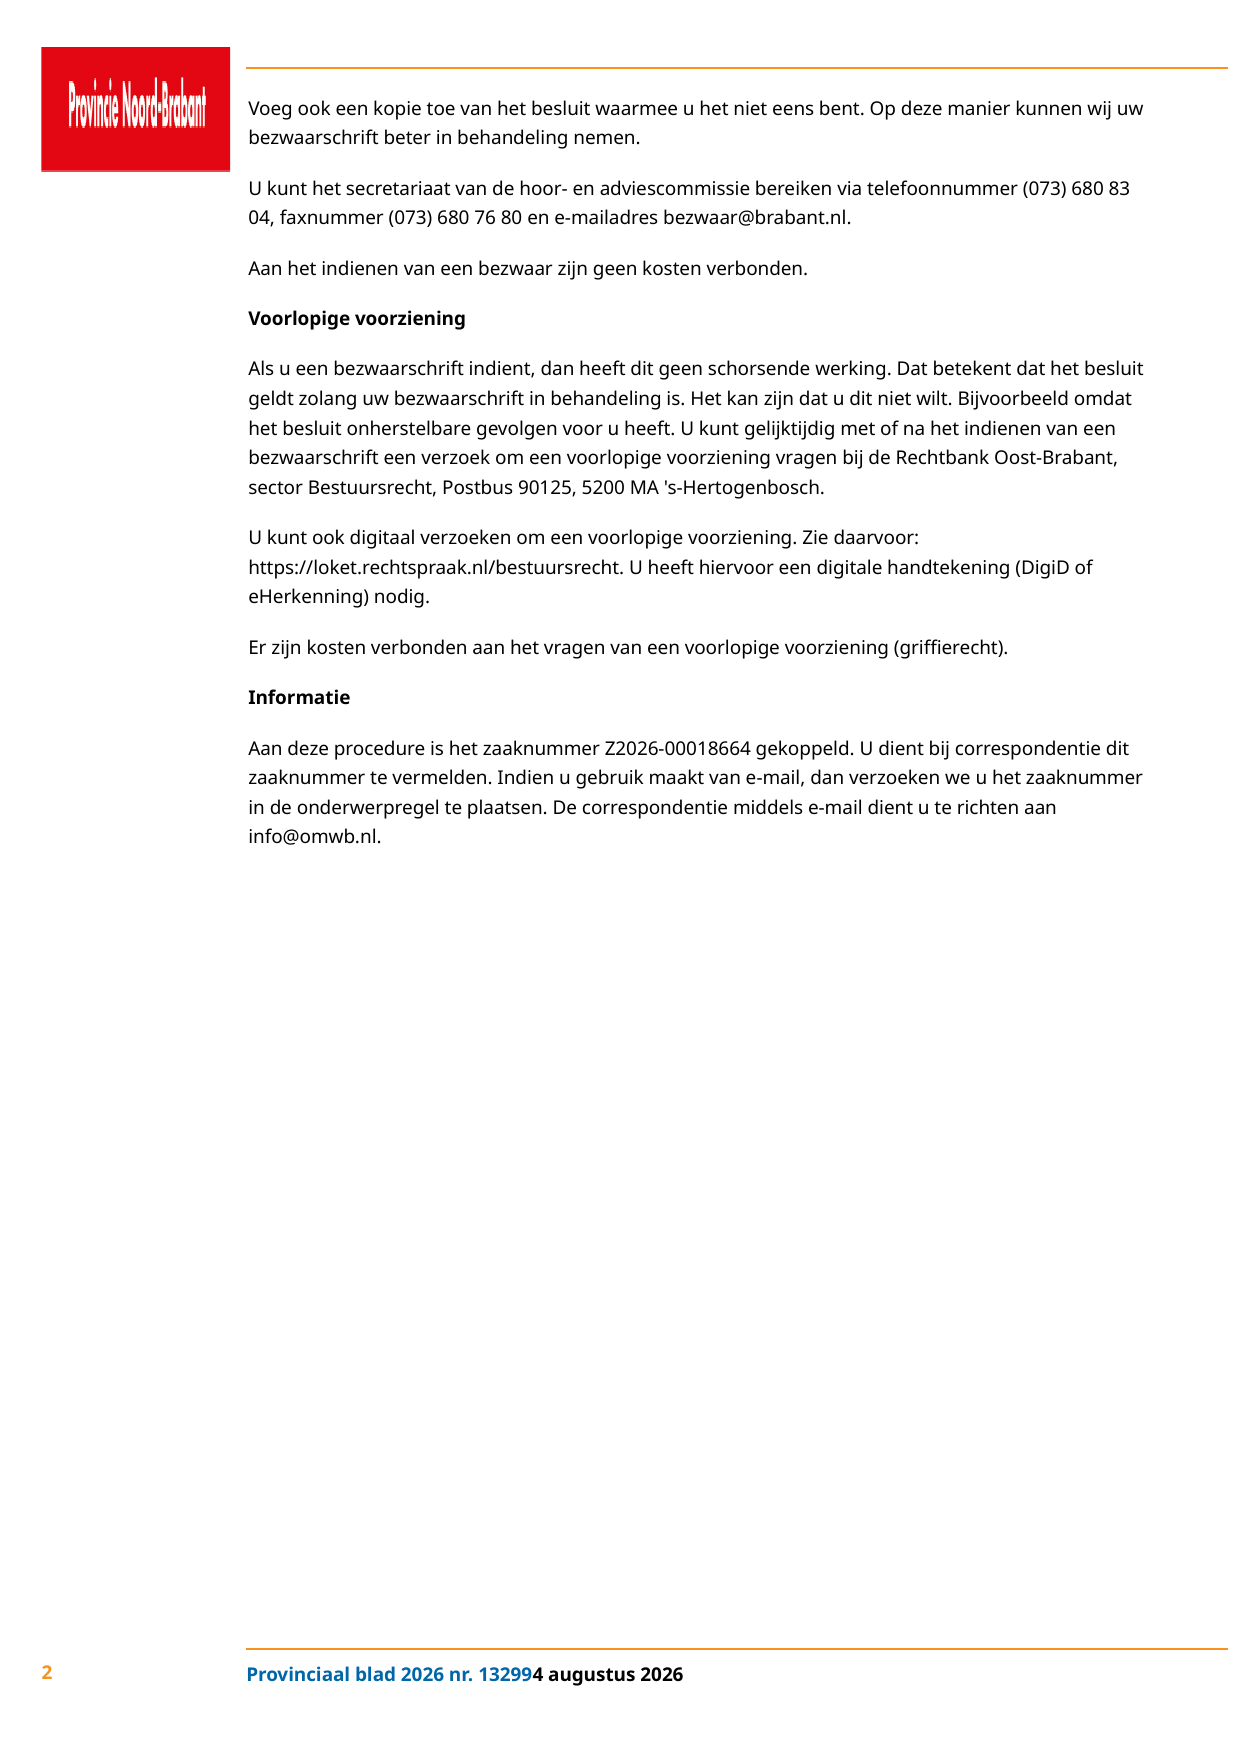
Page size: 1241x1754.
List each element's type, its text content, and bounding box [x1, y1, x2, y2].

text Aan deze procedure is het zaaknummer Z2026-00018664 gekoppeld. U dient bij correspondentie dit zaaknummer te vermelden. Indien u gebruik maakt van e-mail, dan verzoeken we u het zaaknummer in de onderwerpregel te plaatsen. De correspondentie middels e-mail dient u te richten aan info@omwb.nl. [248, 735, 1152, 849]
text U kunt ook digitaal verzoeken om een voorlopige voorziening. Zie daarvoor: https://loket.rechtspraak.nl/bestuursrecht. U heeft hiervoor een digitale handtekening (DigiD of eHerkenning) nodig. [248, 524, 1152, 609]
text Voorlopige voorziening [248, 305, 1152, 331]
text U kunt het secretariaat van de hoor- en adviescommissie bereiken via telefoonnummer (073) 680 83 04, faxnummer (073) 680 76 80 en e-mailadres bezwaar@brabant.nl. [248, 175, 1152, 230]
text Aan het indienen van een bezwaar zijn geen kosten verbonden. [248, 255, 1152, 281]
picture [41, 47, 231, 172]
text Informatie [248, 684, 1152, 710]
text Als u een bezwaarschrift indient, dan heeft dit geen schorsende werking. Dat betekent dat het besluit geldt zolang uw bezwaarschrift in behandeling is. Het kan zijn dat u dit niet wilt. Bijvoorbeeld omdat het besluit onherstelbare gevolgen voor u heeft. U kunt gelijktijdig met of na het indienen van een bezwaarschrift een verzoek om een voorlopige voorziening vragen bij de Rechtbank Oost-Brabant, sector Bestuursrecht, Postbus 90125, 5200 MA 's‑Hertogenbosch. [248, 356, 1152, 500]
text Er zijn kosten verbonden aan het vragen van een voorlopige voorziening (griffierecht). [248, 634, 1152, 660]
text Voeg ook een kopie toe van het besluit waarmee u het niet eens bent. Op deze manier kunnen wij uw bezwaarschrift beter in behandeling nemen. [248, 95, 1152, 150]
